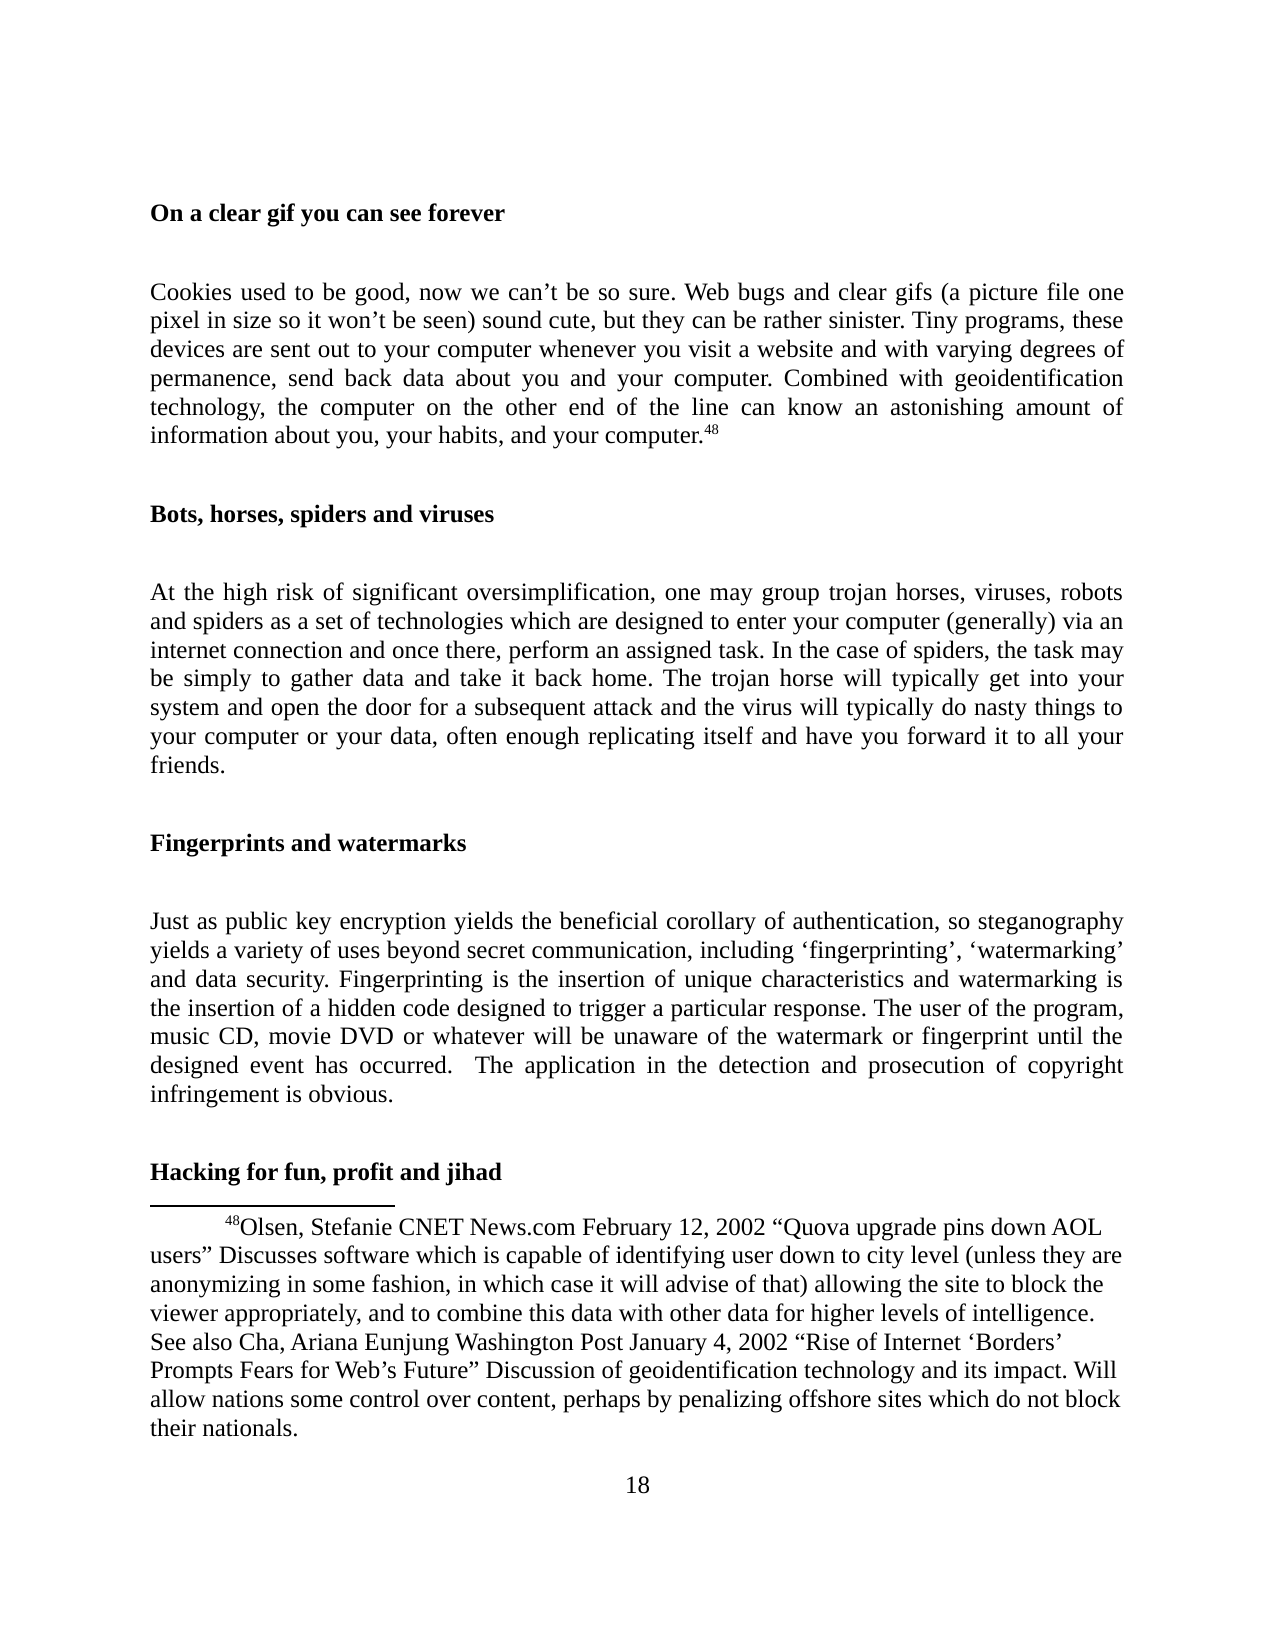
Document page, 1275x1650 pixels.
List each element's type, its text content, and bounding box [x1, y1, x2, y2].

text At the high risk of significant oversimplification, one may group trojan horses, viruses, robots and spiders as a set of technologies which are designed to enter your computer (generally) via an internet connection and once there, perform an assigned task. In the case of spiders, the task may be simply to gather data and take it back home. The trojan horse will typically get into your system and open the door for a subsequent attack and the virus will typically do nasty things to your computer or your data, often enough replicating itself and have you forward it to all your friends. [150, 577, 1125, 778]
text Fingerprints and watermarks [150, 828, 1125, 857]
text Bots, horses, spiders and viruses [150, 499, 1125, 528]
text Olsen, Stefanie CNET News.com February 12, 2002 “Quova upgrade pins down AOL users” Discusses software which is capable of identifying user down to city level (unless they are anonymizing in some fashion, in which case it will advise of that) allowing the site to block the viewer appropriately, and to combine this data with other data for higher levels of intelligence. See also Cha, Ariana Eunjung Washington Post January 4, 2002 “Rise of Internet ‘Borders’ Prompts Fears for Web’s Future” Discussion of geoidentification technology and its impact. Will allow nations some control over content, perhaps by penalizing offshore sites which do not block their nationals. [150, 1212, 1125, 1442]
text On a clear gif you can see forever [150, 198, 1125, 227]
text Just as public key encryption yields the beneficial corollary of authentication, so steganography yields a variety of uses beyond secret communication, including ‘fingerprinting’, ‘watermarking’ and data security. Fingerprinting is the insertion of unique characteristics and watermarking is the insertion of a hidden code designed to trigger a particular response. The user of the program, music CD, movie DVD or whatever will be unaware of the watermark or fingerprint until the designed event has occurred. The application in the detection and prosecution of copyright infringement is obvious. [150, 906, 1125, 1108]
text Cookies used to be good, now we can’t be so sure. Web bugs and clear gifs (a picture file one pixel in size so it won’t be seen) sound cute, but they can be rather sinister. Tiny programs, these devices are sent out to your computer whenever you visit a website and with varying degrees of permanence, send back data about you and your computer. Combined with geoidentification technology, the computer on the other end of the line can know an astonishing amount of information about you, your habits, and your computer. [150, 277, 1125, 449]
text Hacking for fun, profit and jihad [150, 1157, 1125, 1186]
